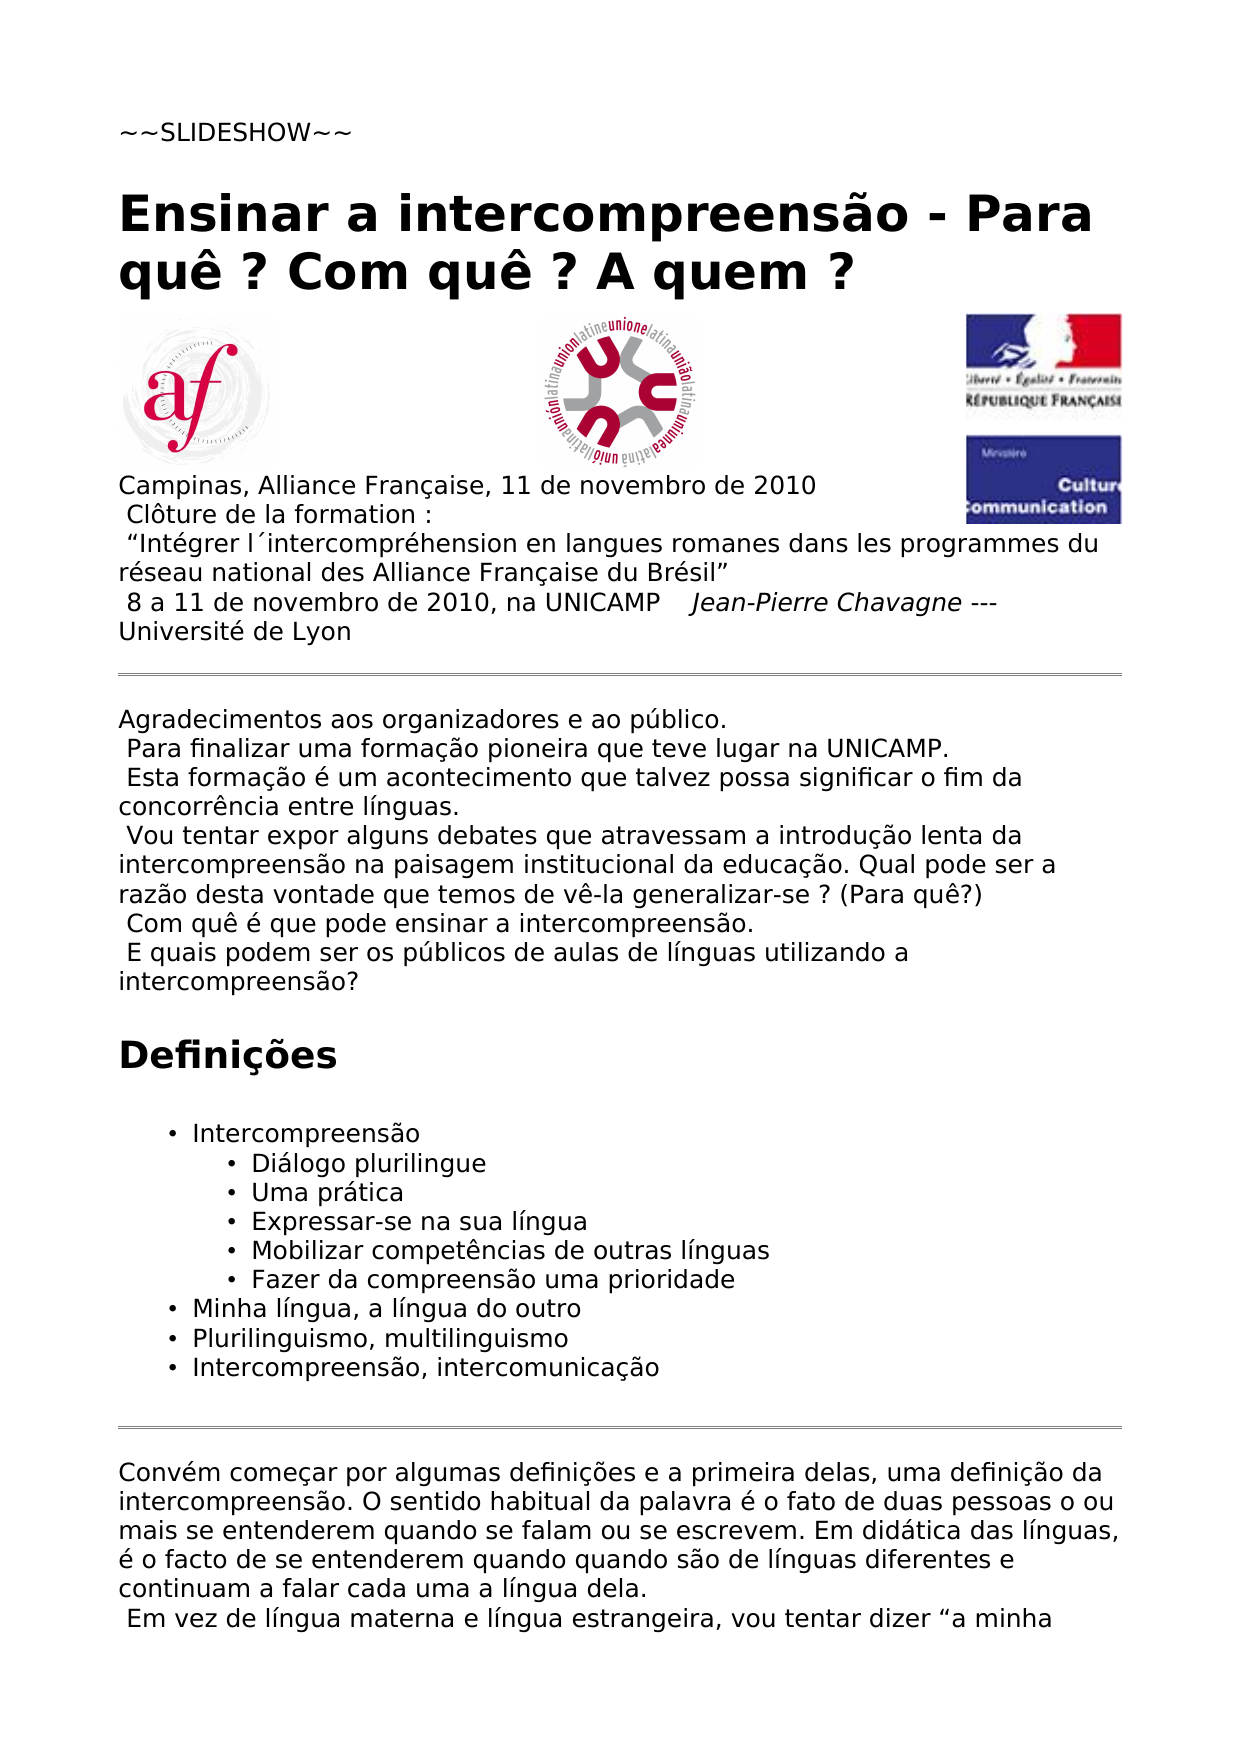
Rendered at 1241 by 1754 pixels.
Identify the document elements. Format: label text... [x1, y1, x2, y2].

list Minha língua, a língua do outro [177, 1295, 1122, 1324]
list Diálogo plurilingue [236, 1149, 1122, 1178]
list Fazer da compreensão uma prioridade [236, 1266, 1122, 1295]
text Agradecimentos aos organizadores e ao público. Para finalizar uma formação pioneira que teve lugar na UNICAMP. Esta formação é um acontecimento que talvez possa significar o fim da concorrência entre línguas. Vou tentar expor alguns debates que atravessam a introdução lenta da intercompreensão na paisagem institucional da educação. Qual pode ser a razão desta vontade que temos de vê-la generalizar-se ? (Para quê?) Com quê é que pode ensinar a intercompreensão. E quais podem ser os públicos de aulas de línguas utilizando a intercompreensão? [118, 705, 1122, 997]
text Convém começar por algumas definições e a primeira delas, uma definição da intercompreensão. O sentido habitual da palavra é o fato de duas pessoas o ou mais se entenderem quando se falam ou se escrevem. Em didática das línguas, é o facto de se entenderem quando quando são de línguas diferentes e continuam a falar cada uma a língua dela. Em vez de língua materna e língua estrangeira, vou tentar dizer “a minha [118, 1458, 1122, 1633]
picture [542, 313, 699, 471]
text Campinas, Alliance Française, 11 de novembro de 2010 Clôture de la formation : “Intégrer l´intercompréhension en langues romanes dans les programmes du réseau national des Alliance Française du Brésil” 8 a 11 de novembro de 2010, na UNICAMP Jean-Pierre Chavagne --- Université de Lyon [118, 314, 1122, 646]
list Intercompreensão [177, 1120, 1122, 1149]
subtitle Ensinar a intercompreensão - Para quê ? Com quê ? A quem ? [118, 185, 1122, 301]
list Uma prática [236, 1178, 1122, 1207]
list Plurilinguismo, multilinguismo [177, 1324, 1122, 1353]
subtitle Definições [118, 1034, 1122, 1078]
list Mobilizar competências de outras línguas [236, 1236, 1122, 1266]
picture [965, 313, 1123, 524]
list Expressar-se na sua língua [236, 1207, 1122, 1236]
picture [118, 313, 275, 470]
text ~~SLIDESHOW~~ [118, 118, 1122, 147]
list Intercompreensão, intercomunicação [177, 1353, 1122, 1382]
